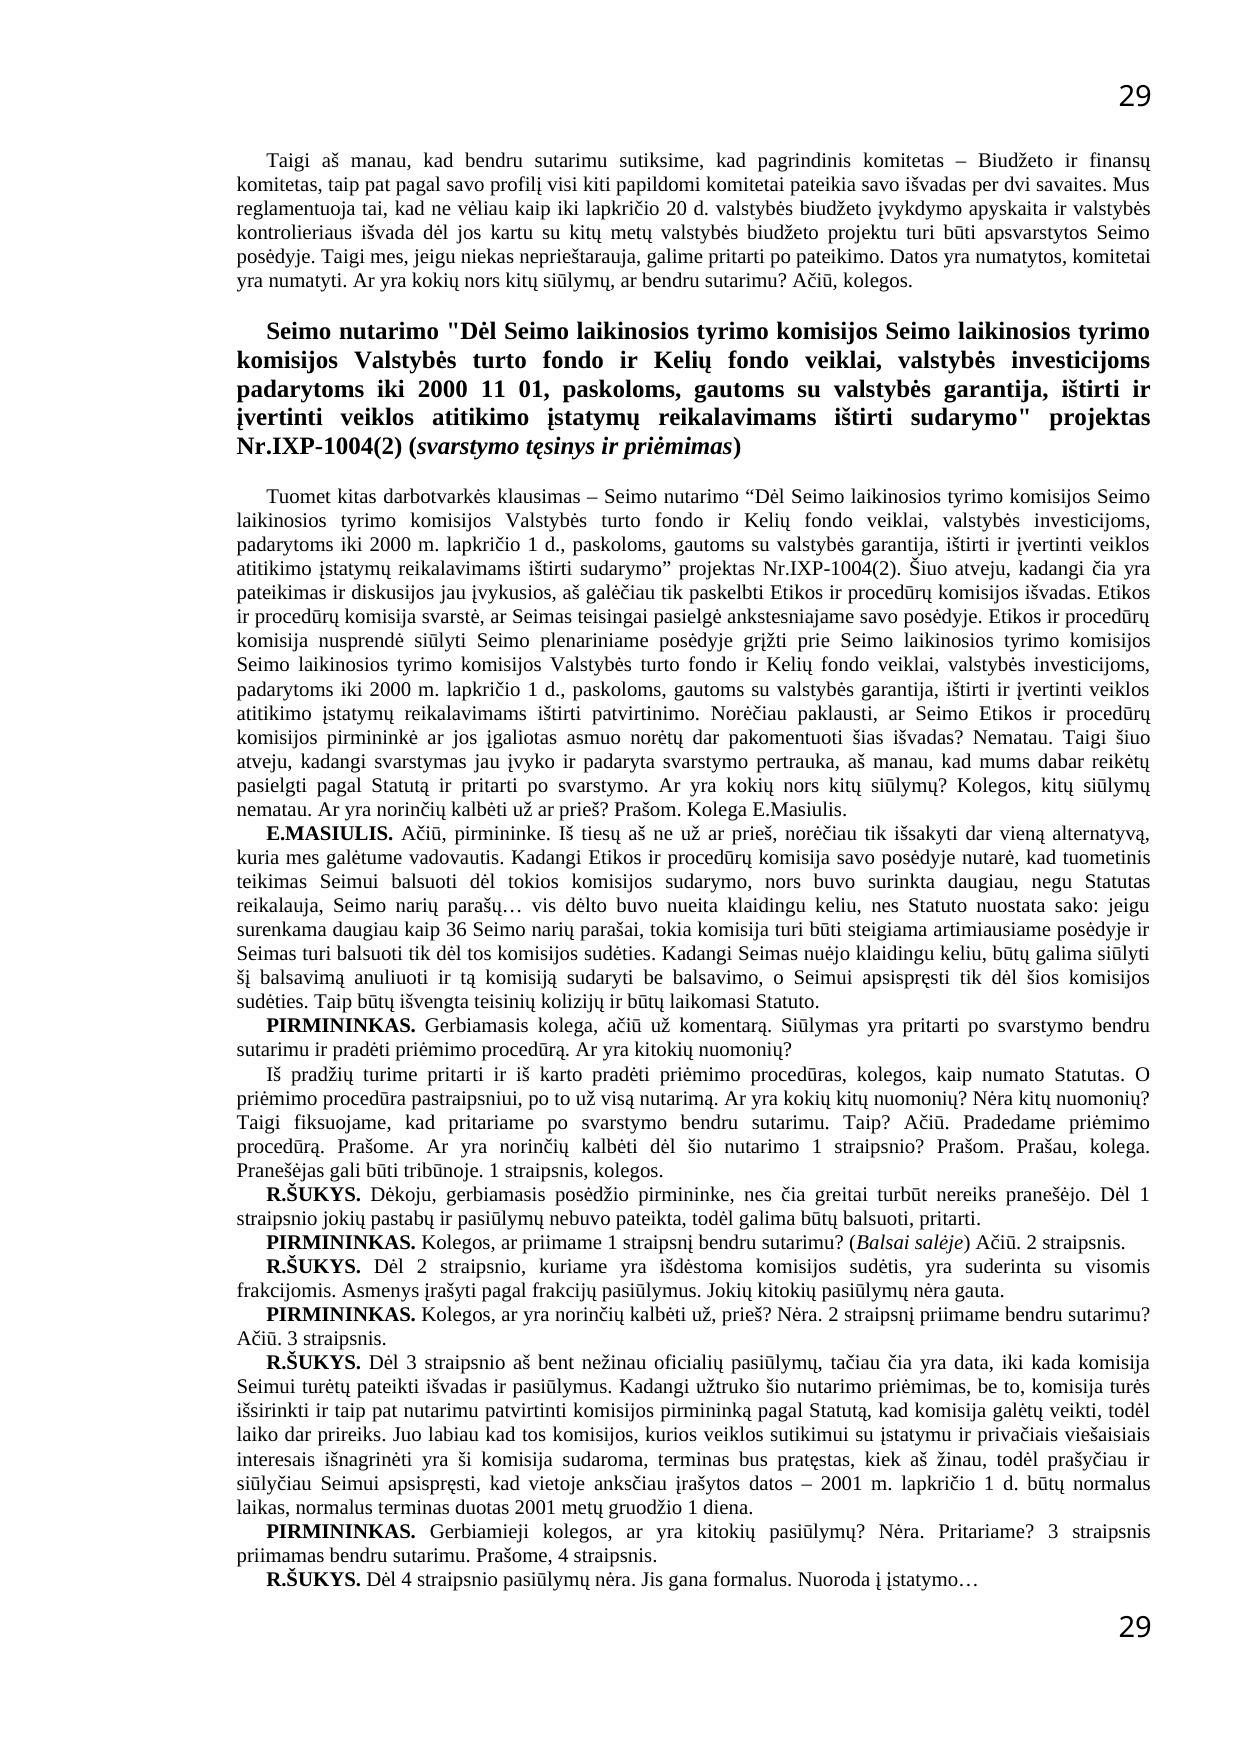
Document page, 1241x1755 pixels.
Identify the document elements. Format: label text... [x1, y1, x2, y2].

text Seimo nutarimo "Dėl Seimo laikinosios tyrimo komisijos Seimo laikinosios tyrimo komisijos Valstybės turto fondo ir Kelių fondo veiklai, valstybės investicijoms padarytoms iki 2000 11 01, paskoloms, gautoms su valstybės garantija, ištirti ir įvertinti veiklos atitikimo įstatymų reikalavimams ištirti sudarymo" projektas Nr.IXP-1004(2) (svarstymo tęsinys ir priėmimas) [236, 316, 1152, 460]
text R.ŠUKYS. Dėl 2 straipsnio, kuriame yra išdėstoma komisijos sudėtis, yra suderinta su visomis frakcijomis. Asmenys įrašyti pagal frakcijų pasiūlymus. Jokių kitokių pasiūlymų nėra gauta. [236, 1254, 1152, 1302]
text R.ŠUKYS. Dėl 3 straipsnio aš bent nežinau oficialių pasiūlymų, tačiau čia yra data, iki kada komisija Seimui turėtų pateikti išvadas ir pasiūlymus. Kadangi užtruko šio nutarimo priėmimas, be to, komisija turės išsirinkti ir taip pat nutarimu patvirtinti komisijos pirmininką pagal Statutą, kad komisija galėtų veikti, todėl laiko dar prireiks. Juo labiau kad tos komisijos, kurios veiklos sutikimui su įstatymu ir privačiais viešaisiais interesais išnagrinėti yra ši komisija sudaroma, terminas bus pratęstas, kiek aš žinau, todėl prašyčiau ir siūlyčiau Seimui apsispręsti, kad vietoje anksčiau įrašytos datos – 2001 m. lapkričio 1 d. būtų normalus laikas, normalus terminas duotas 2001 metų gruodžio 1 diena. [236, 1350, 1152, 1519]
text R.ŠUKYS. Dėl 4 straipsnio pasiūlymų nėra. Jis gana formalus. Nuoroda į įstatymo… [236, 1567, 1152, 1591]
text E.MASIULIS. Ačiū, pirmininke. Iš tiesų aš ne už ar prieš, norėčiau tik išsakyti dar vieną alternatyvą, kuria mes galėtume vadovautis. Kadangi Etikos ir procedūrų komisija savo posėdyje nutarė, kad tuometinis teikimas Seimui balsuoti dėl tokios komisijos sudarymo, nors buvo surinkta daugiau, negu Statutas reikalauja, Seimo narių parašų… vis dėlto buvo nueita klaidingu keliu, nes Statuto nuostata sako: jeigu surenkama daugiau kaip 36 Seimo narių parašai, tokia komisija turi būti steigiama artimiausiame posėdyje ir Seimas turi balsuoti tik dėl tos komisijos sudėties. Kadangi Seimas nuėjo klaidingu keliu, būtų galima siūlyti šį balsavimą anuliuoti ir tą komisiją sudaryti be balsavimo, o Seimui apsispręsti tik dėl šios komisijos sudėties. Taip būtų išvengta teisinių kolizijų ir būtų laikomasi Statuto. [236, 821, 1152, 1013]
text R.ŠUKYS. Dėkoju, gerbiamasis posėdžio pirmininke, nes čia greitai turbūt nereiks pranešėjo. Dėl 1 straipsnio jokių pastabų ir pasiūlymų nebuvo pateikta, todėl galima būtų balsuoti, pritarti. [236, 1182, 1152, 1230]
text Taigi aš manau, kad bendru sutarimu sutiksime, kad pagrindinis komitetas – Biudžeto ir finansų komitetas, taip pat pagal savo profilį visi kiti papildomi komitetai pateikia savo išvadas per dvi savaites. Mus reglamentuoja tai, kad ne vėliau kaip iki lapkričio 20 d. valstybės biudžeto įvykdymo apyskaita ir valstybės kontrolieriaus išvada dėl jos kartu su kitų metų valstybės biudžeto projektu turi būti apsvarstytos Seimo posėdyje. Taigi mes, jeigu niekas neprieštarauja, galime pritarti po pateikimo. Datos yra numatytos, komitetai yra numatyti. Ar yra kokių nors kitų siūlymų, ar bendru sutarimu? Ačiū, kolegos. [236, 148, 1152, 292]
text PIRMININKAS. Kolegos, ar yra norinčių kalbėti už, prieš? Nėra. 2 straipsnį priimame bendru sutarimu? Ačiū. 3 straipsnis. [236, 1302, 1152, 1350]
text Iš pradžių turime pritarti ir iš karto pradėti priėmimo procedūras, kolegos, kaip numato Statutas. O priėmimo procedūra pastraipsniui, po to už visą nutarimą. Ar yra kokių kitų nuomonių? Nėra kitų nuomonių? Taigi fiksuojame, kad pritariame po svarstymo bendru sutarimu. Taip? Ačiū. Pradedame priėmimo procedūrą. Prašome. Ar yra norinčių kalbėti dėl šio nutarimo 1 straipsnio? Prašom. Prašau, kolega. Pranešėjas gali būti tribūnoje. 1 straipsnis, kolegos. [236, 1061, 1152, 1182]
text PIRMININKAS. Gerbiamieji kolegos, ar yra kitokių pasiūlymų? Nėra. Pritariame? 3 straipsnis priimamas bendru sutarimu. Prašome, 4 straipsnis. [236, 1519, 1152, 1567]
text PIRMININKAS. Gerbiamasis kolega, ačiū už komentarą. Siūlymas yra pritarti po svarstymo bendru sutarimu ir pradėti priėmimo procedūrą. Ar yra kitokių nuomonių? [236, 1013, 1152, 1061]
text PIRMININKAS. Kolegos, ar priimame 1 straipsnį bendru sutarimu? (Balsai salėje) Ačiū. 2 straipsnis. [236, 1230, 1152, 1254]
text Tuomet kitas darbotvarkės klausimas – Seimo nutarimo “Dėl Seimo laikinosios tyrimo komisijos Seimo laikinosios tyrimo komisijos Valstybės turto fondo ir Kelių fondo veiklai, valstybės investicijoms, padarytoms iki 2000 m. lapkričio 1 d., paskoloms, gautoms su valstybės garantija, ištirti ir įvertinti veiklos atitikimo įstatymų reikalavimams ištirti sudarymo” projektas Nr.IXP-1004(2). Šiuo atveju, kadangi čia yra pateikimas ir diskusijos jau įvykusios, aš galėčiau tik paskelbti Etikos ir procedūrų komisijos išvadas. Etikos ir procedūrų komisija svarstė, ar Seimas teisingai pasielgė ankstesniajame savo posėdyje. Etikos ir procedūrų komisija nusprendė siūlyti Seimo plenariniame posėdyje grįžti prie Seimo laikinosios tyrimo komisijos Seimo laikinosios tyrimo komisijos Valstybės turto fondo ir Kelių fondo veiklai, valstybės investicijoms, padarytoms iki 2000 m. lapkričio 1 d., paskoloms, gautoms su valstybės garantija, ištirti ir įvertinti veiklos atitikimo įstatymų reikalavimams ištirti patvirtinimo. Norėčiau paklausti, ar Seimo Etikos ir procedūrų komisijos pirmininkė ar jos įgaliotas asmuo norėtų dar pakomentuoti šias išvadas? Nematau. Taigi šiuo atveju, kadangi svarstymas jau įvyko ir padaryta svarstymo pertrauka, aš manau, kad mums dabar reikėtų pasielgti pagal Statutą ir pritarti po svarstymo. Ar yra kokių nors kitų siūlymų? Kolegos, kitų siūlymų nematau. Ar yra norinčių kalbėti už ar prieš? Prašom. Kolega E.Masiulis. [236, 484, 1152, 821]
